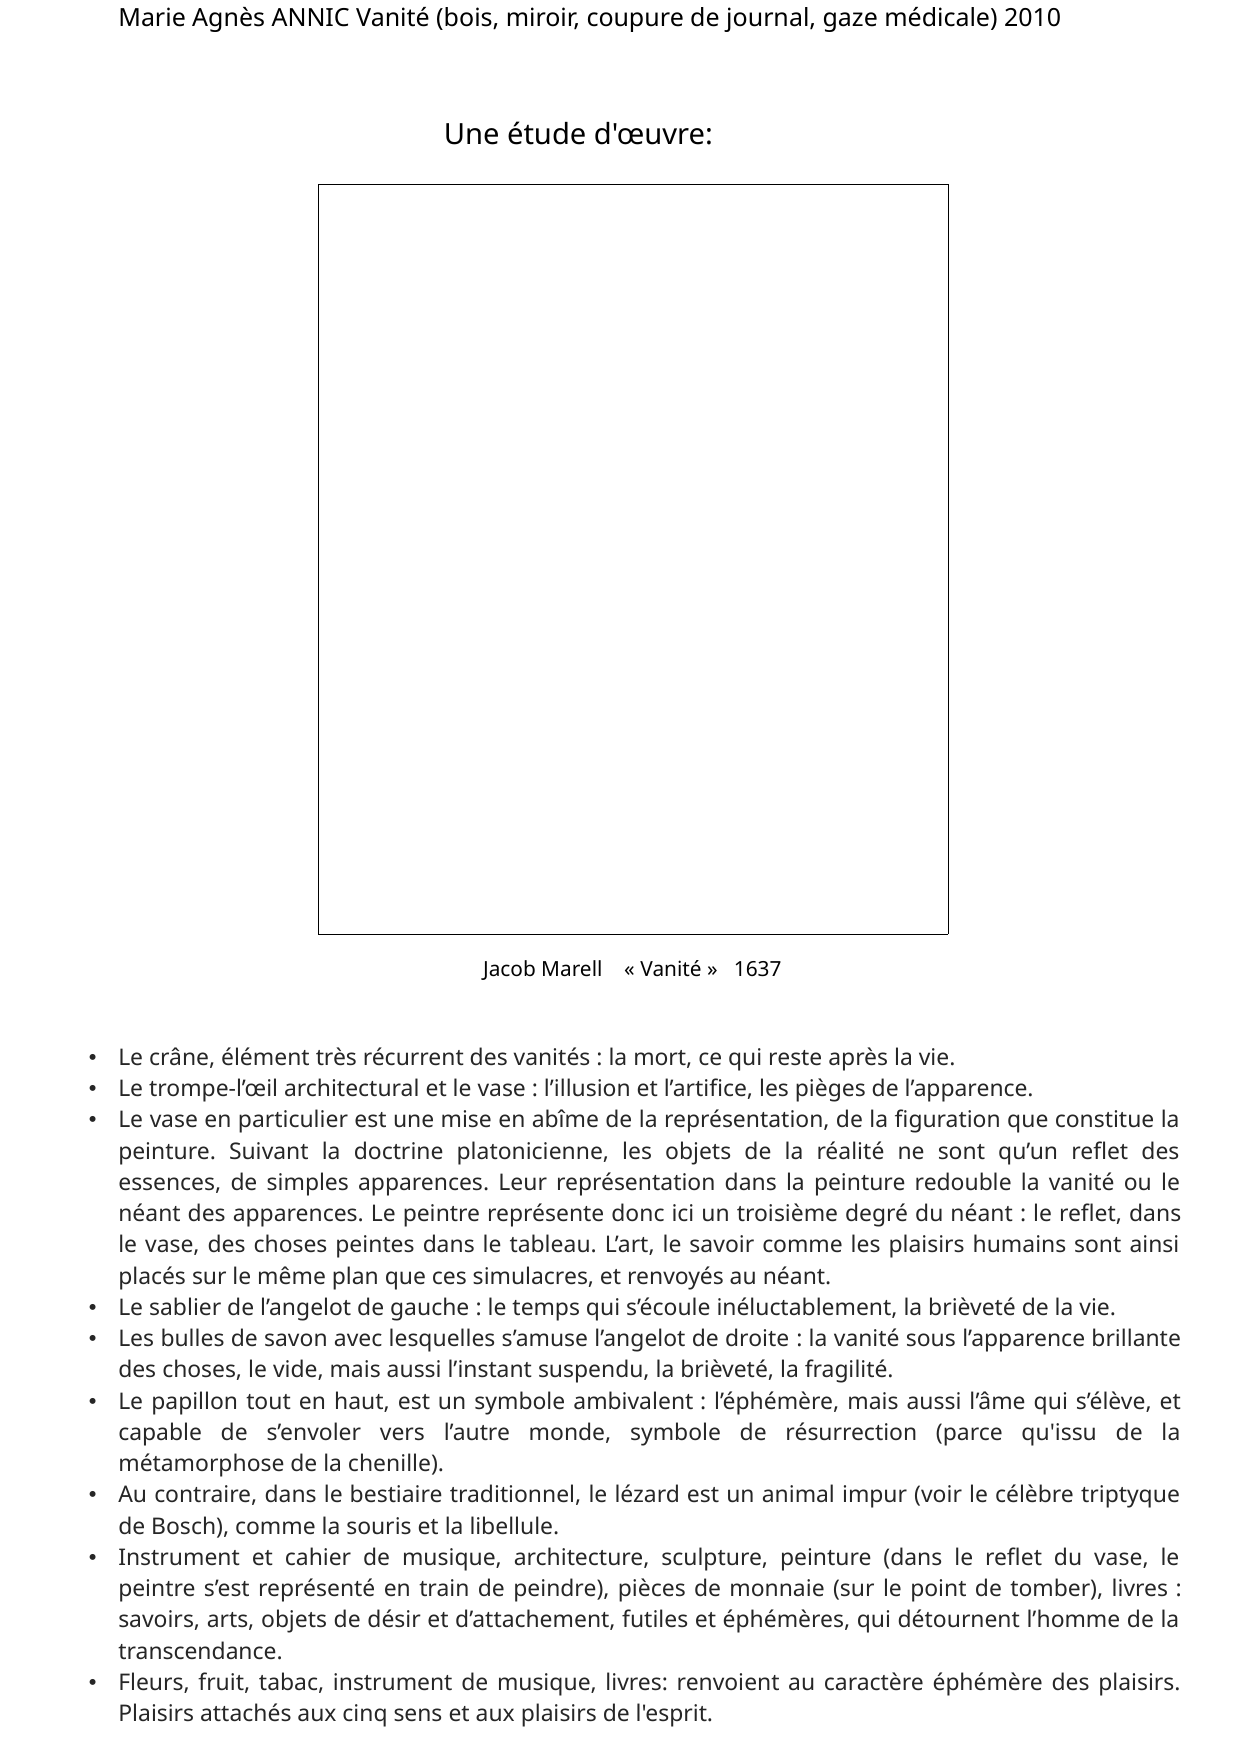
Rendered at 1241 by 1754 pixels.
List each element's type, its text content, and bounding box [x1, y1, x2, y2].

list Instrument et cahier de musique, architecture, sculpture, peinture (dans le reflet du vase, le peintre s’est représenté en train de peindre), pièces de monnaie (sur le point de tomber), livres : savoirs, arts, objets de désir et d’attachement, futiles et éphémères, qui détournent l’homme de la transcendance. [118, 1541, 1181, 1666]
list Le trompe-l’œil architectural et le vase : l’illusion et l’artifice, les pièges de l’apparence. [118, 1072, 1181, 1103]
list Le papillon tout en haut, est un symbole ambivalent : l’éphémère, mais aussi l’âme qui s’élève, et capable de s’envoler vers l’autre monde, symbole de résurrection (parce qu'issu de la métamorphose de la chenille). [118, 1384, 1181, 1478]
text Une étude d'œuvre: [118, 113, 1181, 153]
text Jacob Marell « Vanité » 1637 [118, 954, 1181, 983]
list Les bulles de savon avec lesquelles s’amuse l’angelot de droite : la vanité sous l’apparence brillante des choses, le vide, mais aussi l’instant suspendu, la brièveté, la fragilité. [118, 1322, 1181, 1384]
list Le sablier de l’angelot de gauche : le temps qui s’écoule inéluctablement, la brièveté de la vie. [118, 1291, 1181, 1322]
list Fleurs, fruit, tabac, instrument de musique, livres: renvoient au caractère éphémère des plaisirs. Plaisirs attachés aux cinq sens et aux plaisirs de l'esprit. [118, 1666, 1181, 1728]
text Marie Agnès ANNIC Vanité (bois, miroir, coupure de journal, gaze médicale) 2010 [118, 0, 1181, 34]
list Le vase en particulier est une mise en abîme de la représentation, de la figuration que constitue la peinture. Suivant la doctrine platonicienne, les objets de la réalité ne sont qu’un reflet des essences, de simples apparences. Leur représentation dans la peinture redouble la vanité ou le néant des apparences. Le peintre représente donc ici un troisième degré du néant : le reflet, dans le vase, des choses peintes dans le tableau. L’art, le savoir comme les plaisirs humains sont ainsi placés sur le même plan que ces simulacres, et renvoyés au néant. [118, 1103, 1181, 1291]
list Au contraire, dans le bestiaire traditionnel, le lézard est un animal impur (voir le célèbre triptyque de Bosch), comme la souris et la libellule. [118, 1478, 1181, 1541]
list Le crâne, élément très récurrent des vanités : la mort, ce qui reste après la vie. [118, 1041, 1181, 1072]
